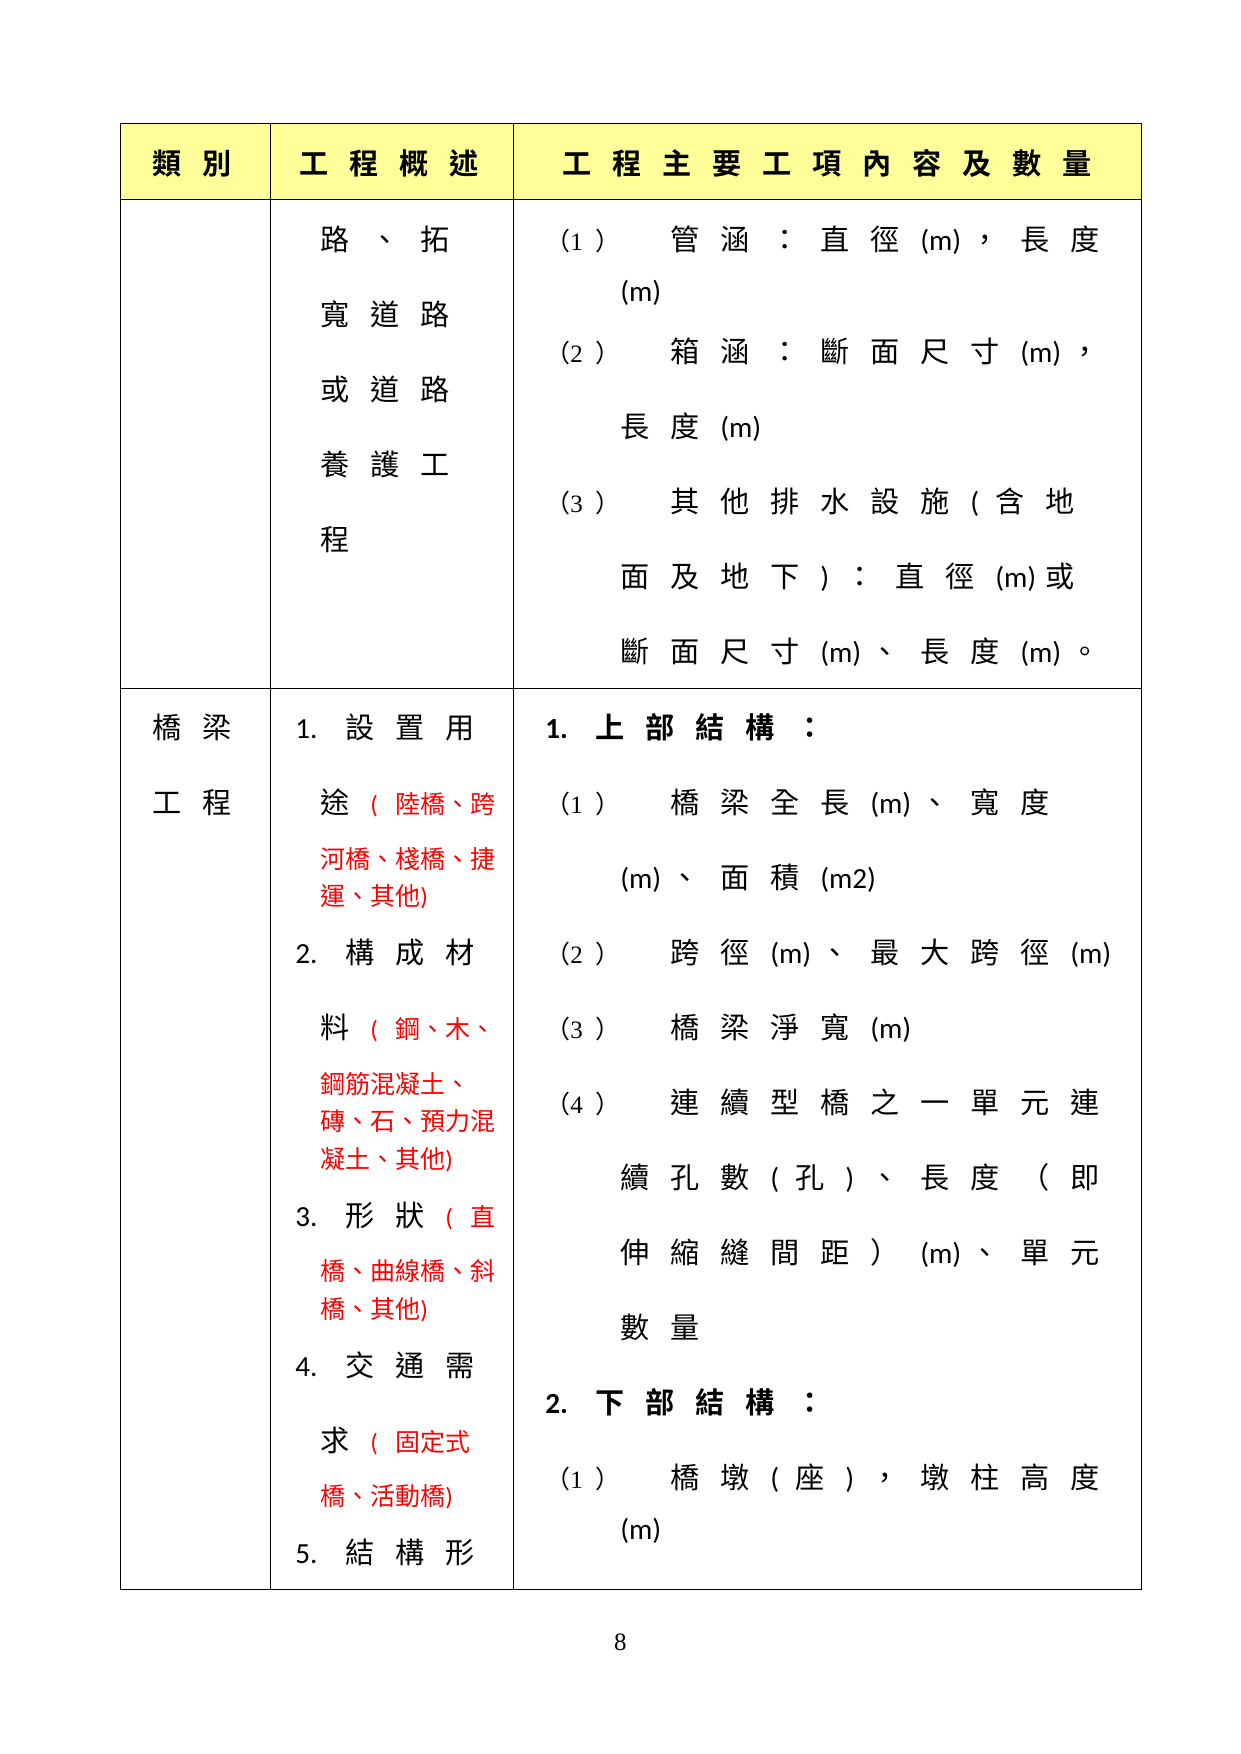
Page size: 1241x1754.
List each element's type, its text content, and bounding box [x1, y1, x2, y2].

table_cell 道路尺寸：寬度（m）、長度（m）、厚度（cm） 路基改善：寬度（m）、長度（m）、厚度（cm） 土方工程：挖方(m3)、填方(m3) 邊坡工程： 護坡：高度(m)、長度(m)，面積(m2) 駁坎：高度(m)、長度(m)，面積(m2) 植生：高度(m)、長度(m)，面積(m2) 排水設施： 管涵：直徑(m)，長度(m) 箱涵：斷面尺寸(m)，長度(m) 其他排水設施(含地面及地下)：直徑(m)或斷面尺寸(m)、長度(m)。 [514, 200, 1141, 687]
table_cell 設置用途(陸橋、跨河橋、棧橋、捷運、其他) 構成材料(鋼、木、鋼筋混凝土、磚、石、預力混凝土、其他) 形狀(直橋、曲線橋、斜橋、其他) 交通需求(固定式橋、活動橋) 結構形狀(版橋、梁橋、箱型梁橋、拱橋、構架橋、懸索橋(吊橋、斜張橋、脊背橋)、其他) 結構型式(簡支型橋、連續型橋、鋼架橋) 使用特性(永久性、半永久性、臨時性) 使用用途(道路橋、鐵路橋、水道橋、自行車道橋(慢車道專用橋)、人行橋、其他) 施工方法(支撐先進、懸臂、節塊推進、預鑄節塊吊裝、場撐逐跨、場撐就地澆築、預力I型樑、預力U型樑) 橋梁總體尺寸(總長度、寬度) 鋼構橋之聯結方式(鉚釘、焊接、螺栓) [271, 689, 513, 1588]
table_header 類別 [121, 124, 270, 199]
table_cell 上部結構： 橋梁全長(m)、寬度(m)、面積(m2) 跨徑(m)、最大跨徑(m) 橋梁淨寬(m) 連續型橋之一單元連續孔數(孔)、長度（即伸縮縫間距）(m)、單元數量 下部結構： 橋墩(座)，墩柱高度(m) 橋台(座)，橋台軀體高(m) 下部結構基礎： 打擊樁：樁長(m)、樁徑(m)、斜樁長(m) 鑽探樁：樁長(m)、樁徑(m)、斜樁長(m) 其他型式基樁及尺寸(m) 沈箱：單座沈箱長度(m)、直徑(m)、合計沈箱長度(m) 井式基礎：單座井式基礎長度(m)、直徑(m)、合計井式基礎長度(m) 其他型式基礎、尺寸(m) 伸縮縫(道)、伸縮量(cm) 支承：種類、型式、數量(處) 防震設施或防落裝置：止震塊數量(處)、防落拉桿數量(處)。 [514, 689, 1141, 1588]
table_cell 道路使用類別(公路、市區道路、農路、部落聯絡道路、水防道路、林道、村里道路) 路面材料(瀝青混凝土路面、混凝土路面) 道路長度或里程數 道路型式(幾車道) 新闢道路、拓寬道路或道路養護工程 [271, 200, 513, 687]
table_header 工程概述 [271, 124, 513, 199]
table_cell 橋梁 工程 [121, 689, 270, 1588]
table_cell [121, 200, 270, 687]
table_header 工程主要工項內容及數量 [514, 124, 1141, 199]
